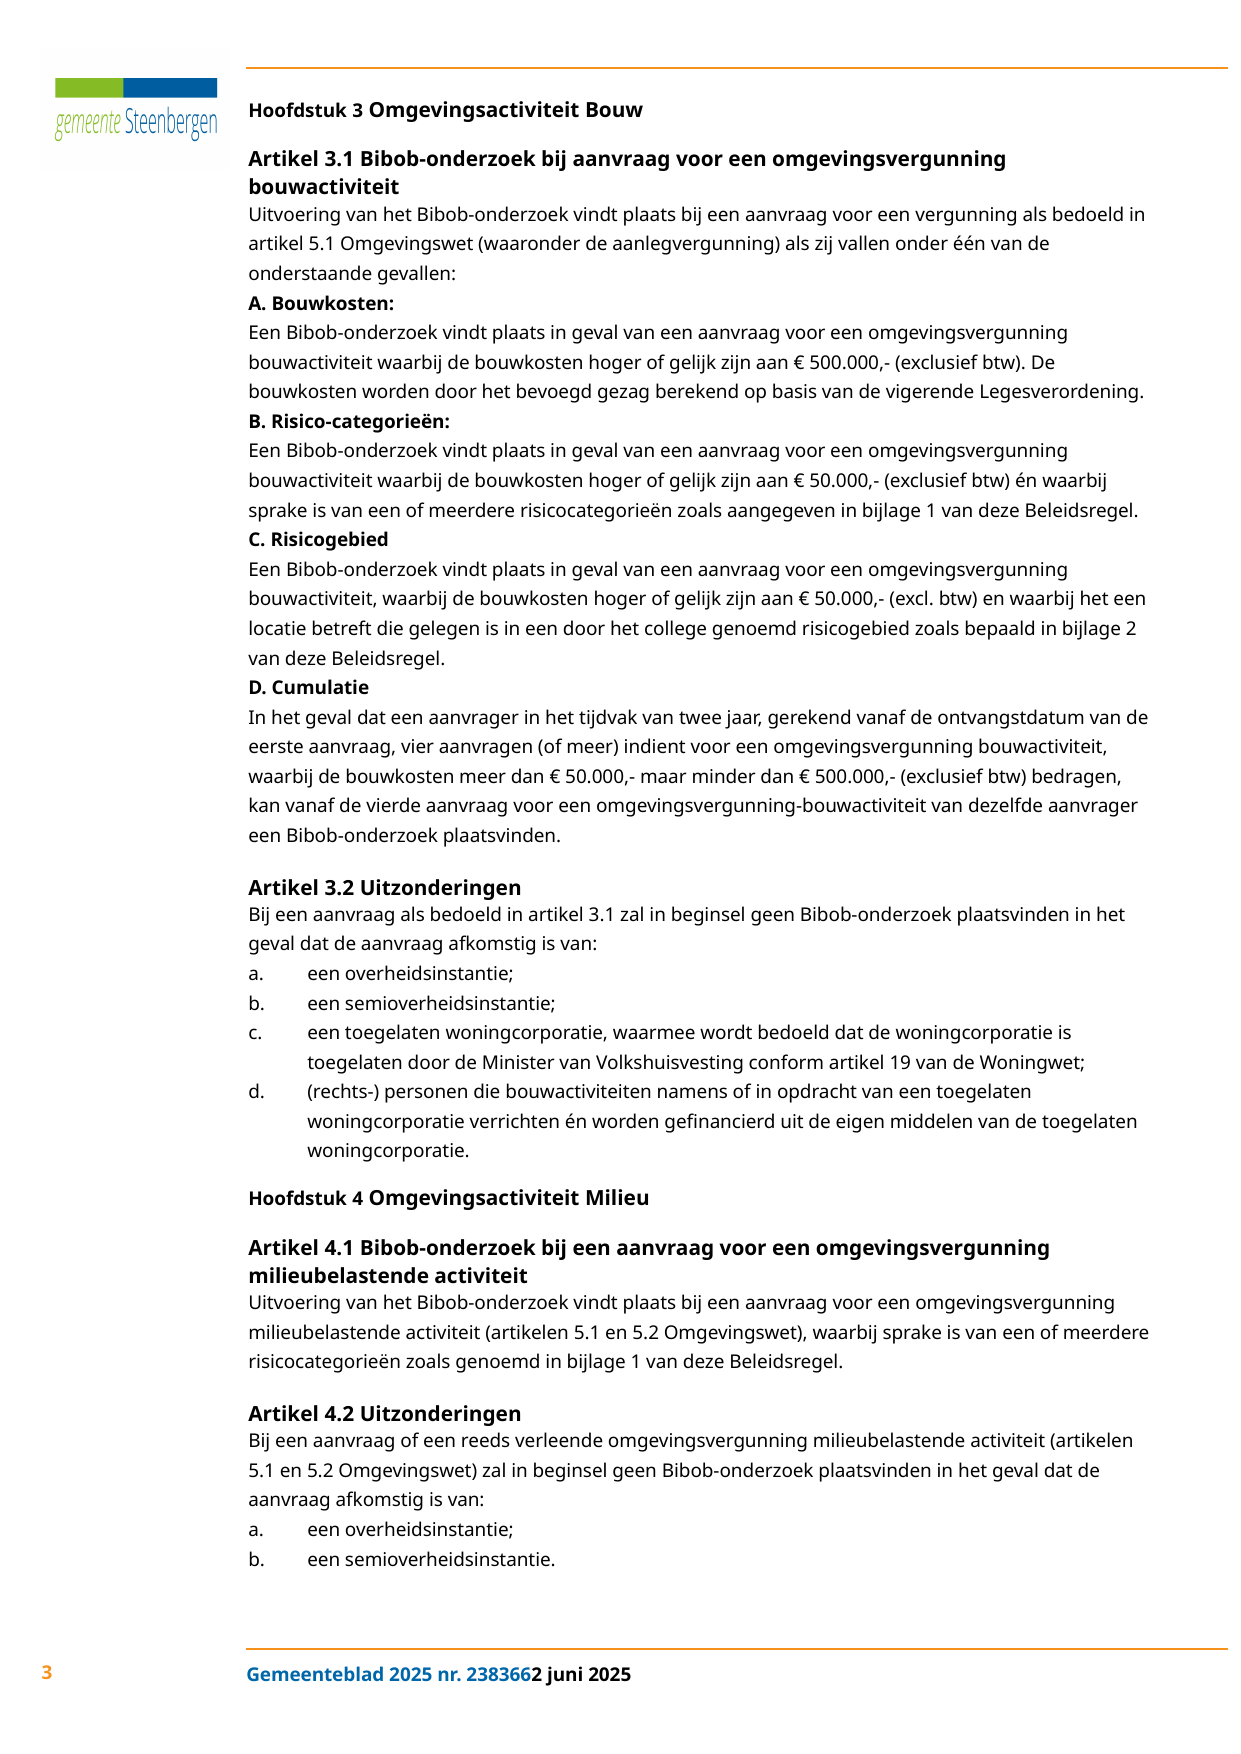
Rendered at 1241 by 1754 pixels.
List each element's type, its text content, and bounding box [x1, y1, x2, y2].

picture [41, 47, 231, 172]
text Bij een aanvraag als bedoeld in artikel 3.1 zal in beginsel geen Bibob-onderzoek plaatsvinden in het geval dat de aanvraag afkomstig is van: [248, 901, 1152, 956]
list een overheidsinstantie; [248, 960, 1152, 986]
text B. Risico-categorieën: [248, 408, 1152, 434]
text In het geval dat een aanvrager in het tijdvak van twee jaar, gerekend vanaf de ontvangstdatum van de eerste aanvraag, vier aanvragen (of meer) indient voor een omgevingsvergunning bouwactiviteit, waarbij de bouwkosten meer dan € 50.000,- maar minder dan € 500.000,- (exclusief btw) bedragen, kan vanaf de vierde aanvraag voor een omgevingsvergunning-bouwactiviteit van dezelfde aanvrager een Bibob-onderzoek plaatsvinden. [248, 704, 1152, 848]
list (rechts-) personen die bouwactiviteiten namens of in opdracht van een toegelaten woningcorporatie verrichten én worden gefinancierd uit de eigen middelen van de toegelaten woningcorporatie. [248, 1078, 1152, 1163]
text Uitvoering van het Bibob-onderzoek vindt plaats bij een aanvraag voor een omgevingsvergunning milieubelastende activiteit (artikelen 5.1 en 5.2 Omgevingswet), waarbij sprake is van een of meerdere risicocategorieën zoals genoemd in bijlage 1 van deze Beleidsregel. [248, 1289, 1152, 1374]
text Een Bibob-onderzoek vindt plaats in geval van een aanvraag voor een omgevingsvergunning bouwactiviteit waarbij de bouwkosten hoger of gelijk zijn aan € 500.000,- (exclusief btw). De bouwkosten worden door het bevoegd gezag berekend op basis van de vigerende Legesverordening. [248, 319, 1152, 404]
text Artikel 3.2 Uitzonderingen [248, 873, 1152, 901]
text Artikel 3.1 Bibob-onderzoek bij aanvraag voor een omgevingsvergunning bouwactiviteit [248, 144, 1152, 201]
text Hoofdstuk 4 Omgevingsactiviteit Milieu [248, 1183, 1152, 1212]
list een overheidsinstantie; [248, 1516, 1152, 1542]
list een semioverheidsinstantie. [248, 1546, 1152, 1572]
list een semioverheidsinstantie; [248, 990, 1152, 1016]
text Artikel 4.1 Bibob-onderzoek bij een aanvraag voor een omgevingsvergunning milieubelastende activiteit [248, 1233, 1152, 1289]
text Bij een aanvraag of een reeds verleende omgevingsvergunning milieubelastende activiteit (artikelen 5.1 en 5.2 Omgevingswet) zal in beginsel geen Bibob-onderzoek plaatsvinden in het geval dat de aanvraag afkomstig is van: [248, 1427, 1152, 1512]
text C. Risicogebied [248, 526, 1152, 552]
text Artikel 4.2 Uitzonderingen [248, 1399, 1152, 1427]
text D. Cumulatie [248, 674, 1152, 700]
list een toegelaten woningcorporatie, waarmee wordt bedoeld dat de woningcorporatie is toegelaten door de Minister van Volkshuisvesting conform artikel 19 van de Woningwet; [248, 1019, 1152, 1075]
text A. Bouwkosten: [248, 290, 1152, 315]
text Uitvoering van het Bibob-onderzoek vindt plaats bij een aanvraag voor een vergunning als bedoeld in artikel 5.1 Omgevingswet (waaronder de aanlegvergunning) als zij vallen onder één van de onderstaande gevallen: [248, 201, 1152, 286]
text Een Bibob-onderzoek vindt plaats in geval van een aanvraag voor een omgevingsvergunning bouwactiviteit waarbij de bouwkosten hoger of gelijk zijn aan € 50.000,- (exclusief btw) én waarbij sprake is van een of meerdere risicocategorieën zoals aangegeven in bijlage 1 van deze Beleidsregel. [248, 438, 1152, 522]
text Een Bibob-onderzoek vindt plaats in geval van een aanvraag voor een omgevingsvergunning bouwactiviteit, waarbij de bouwkosten hoger of gelijk zijn aan € 50.000,- (excl. btw) en waarbij het een locatie betreft die gelegen is in een door het college genoemd risicogebied zoals bepaald in bijlage 2 van deze Beleidsregel. [248, 556, 1152, 670]
text Hoofdstuk 3 Omgevingsactiviteit Bouw [248, 95, 1152, 123]
